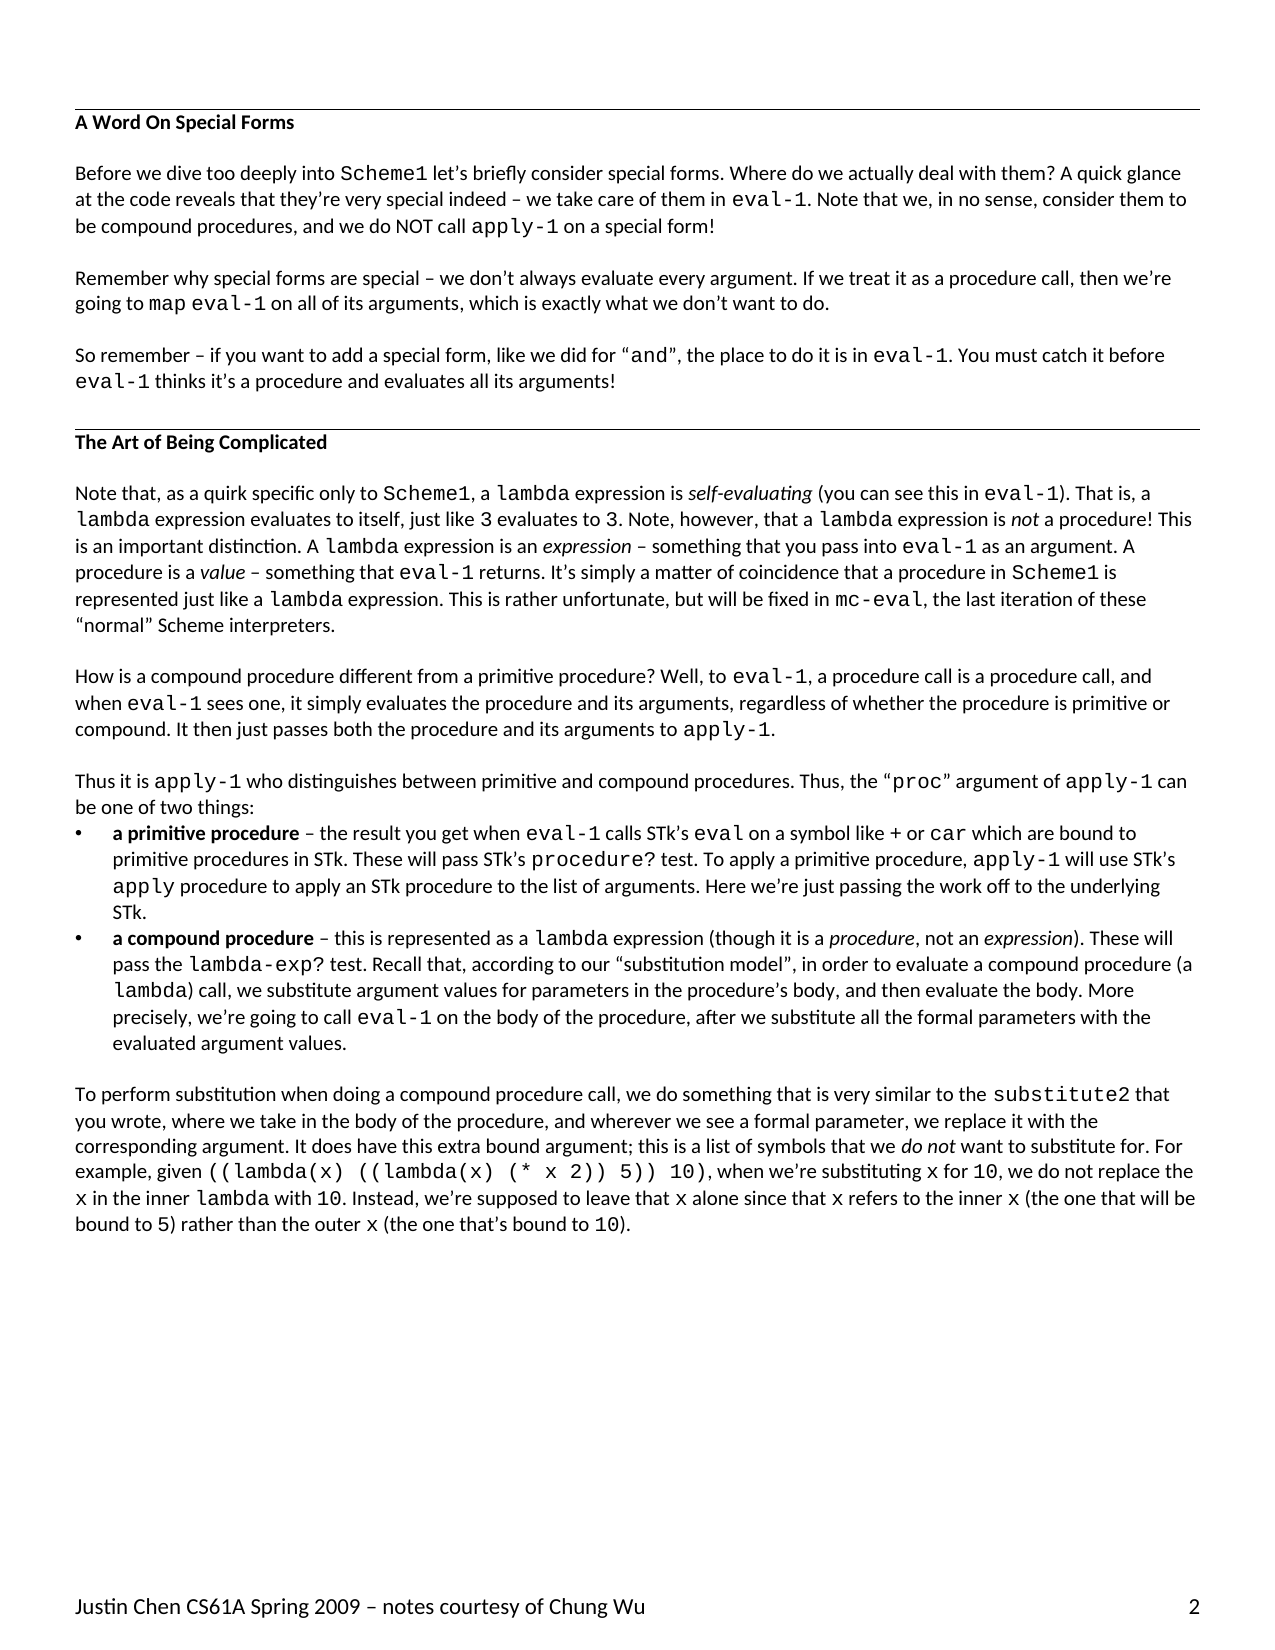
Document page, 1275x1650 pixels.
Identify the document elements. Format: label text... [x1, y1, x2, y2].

text Remember why special forms are special – we don’t always evaluate every argument. If we treat it as a procedure call, then we’re going to map eval-1 on all of its arguments, which is exactly what we don’t want to do. [75, 265, 1200, 317]
text The Art of Being Complicated [75, 430, 1200, 455]
list a primitive procedure – the result you get when eval-1 calls STk’s eval on a symbol like + or car which are bound to primitive procedures in STk. These will pass STk’s procedure? test. To apply a primitive procedure, apply-1 will use STk’s apply procedure to apply an STk procedure to the list of arguments. Here we’re just passing the work off to the underlying STk. [75, 820, 1200, 925]
text Before we dive too deeply into Scheme1 let’s briefly consider special forms. Where do we actually deal with them? A quick glance at the code reveals that they’re very special indeed – we take care of them in eval-1. Note that we, in no sense, consider them to be compound procedures, and we do NOT call apply-1 on a special form! [75, 160, 1200, 239]
list a compound procedure – this is represented as a lambda expression (though it is a procedure, not an expression). These will pass the lambda-exp? test. Recall that, according to our “substitution model”, in order to evaluate a compound procedure (a lambda) call, we substitute argument values for parameters in the procedure’s body, and then evaluate the body. More precisely, we’re going to call eval-1 on the body of the procedure, after we substitute all the formal parameters with the evaluated argument values. [75, 925, 1200, 1056]
text So remember – if you want to add a special form, like we did for “and”, the place to do it is in eval-1. You must catch it before eval-1 thinks it’s a procedure and evaluates all its arguments! [75, 342, 1200, 395]
text Note that, as a quirk specific only to Scheme1, a lambda expression is self-evaluating (you can see this in eval-1). That is, a lambda expression evaluates to itself, just like 3 evaluates to 3. Note, however, that a lambda expression is not a procedure! This is an important distinction. A lambda expression is an expression – something that you pass into eval-1 as an argument. A procedure is a value – something that eval-1 returns. It’s simply a matter of coincidence that a procedure in Scheme1 is represented just like a lambda expression. This is rather unfortunate, but will be fixed in mc-eval, the last iteration of these “normal” Scheme interpreters. [75, 480, 1200, 638]
text Thus it is apply-1 who distinguishes between primitive and compound procedures. Thus, the “proc” argument of apply-1 can be one of two things: [75, 768, 1200, 820]
text A Word On Special Forms [75, 110, 1200, 135]
text How is a compound procedure different from a primitive procedure? Well, to eval-1, a procedure call is a procedure call, and when eval-1 sees one, it simply evaluates the procedure and its arguments, regardless of whether the procedure is primitive or compound. It then just passes both the procedure and its arguments to apply-1. [75, 663, 1200, 743]
text To perform substitution when doing a compound procedure call, we do something that is very similar to the substitute2 that you wrote, where we take in the body of the procedure, and wherever we see a formal parameter, we replace it with the corresponding argument. It does have this extra bound argument; this is a list of symbols that we do not want to substitute for. For example, given ((lambda(x) ((lambda(x) (* x 2)) 5)) 10), when we’re substituting x for 10, we do not replace the x in the inner lambda with 10. Instead, we’re supposed to leave that x alone since that x refers to the inner x (the one that will be bound to 5) rather than the outer x (the one that’s bound to 10). [75, 1081, 1200, 1238]
